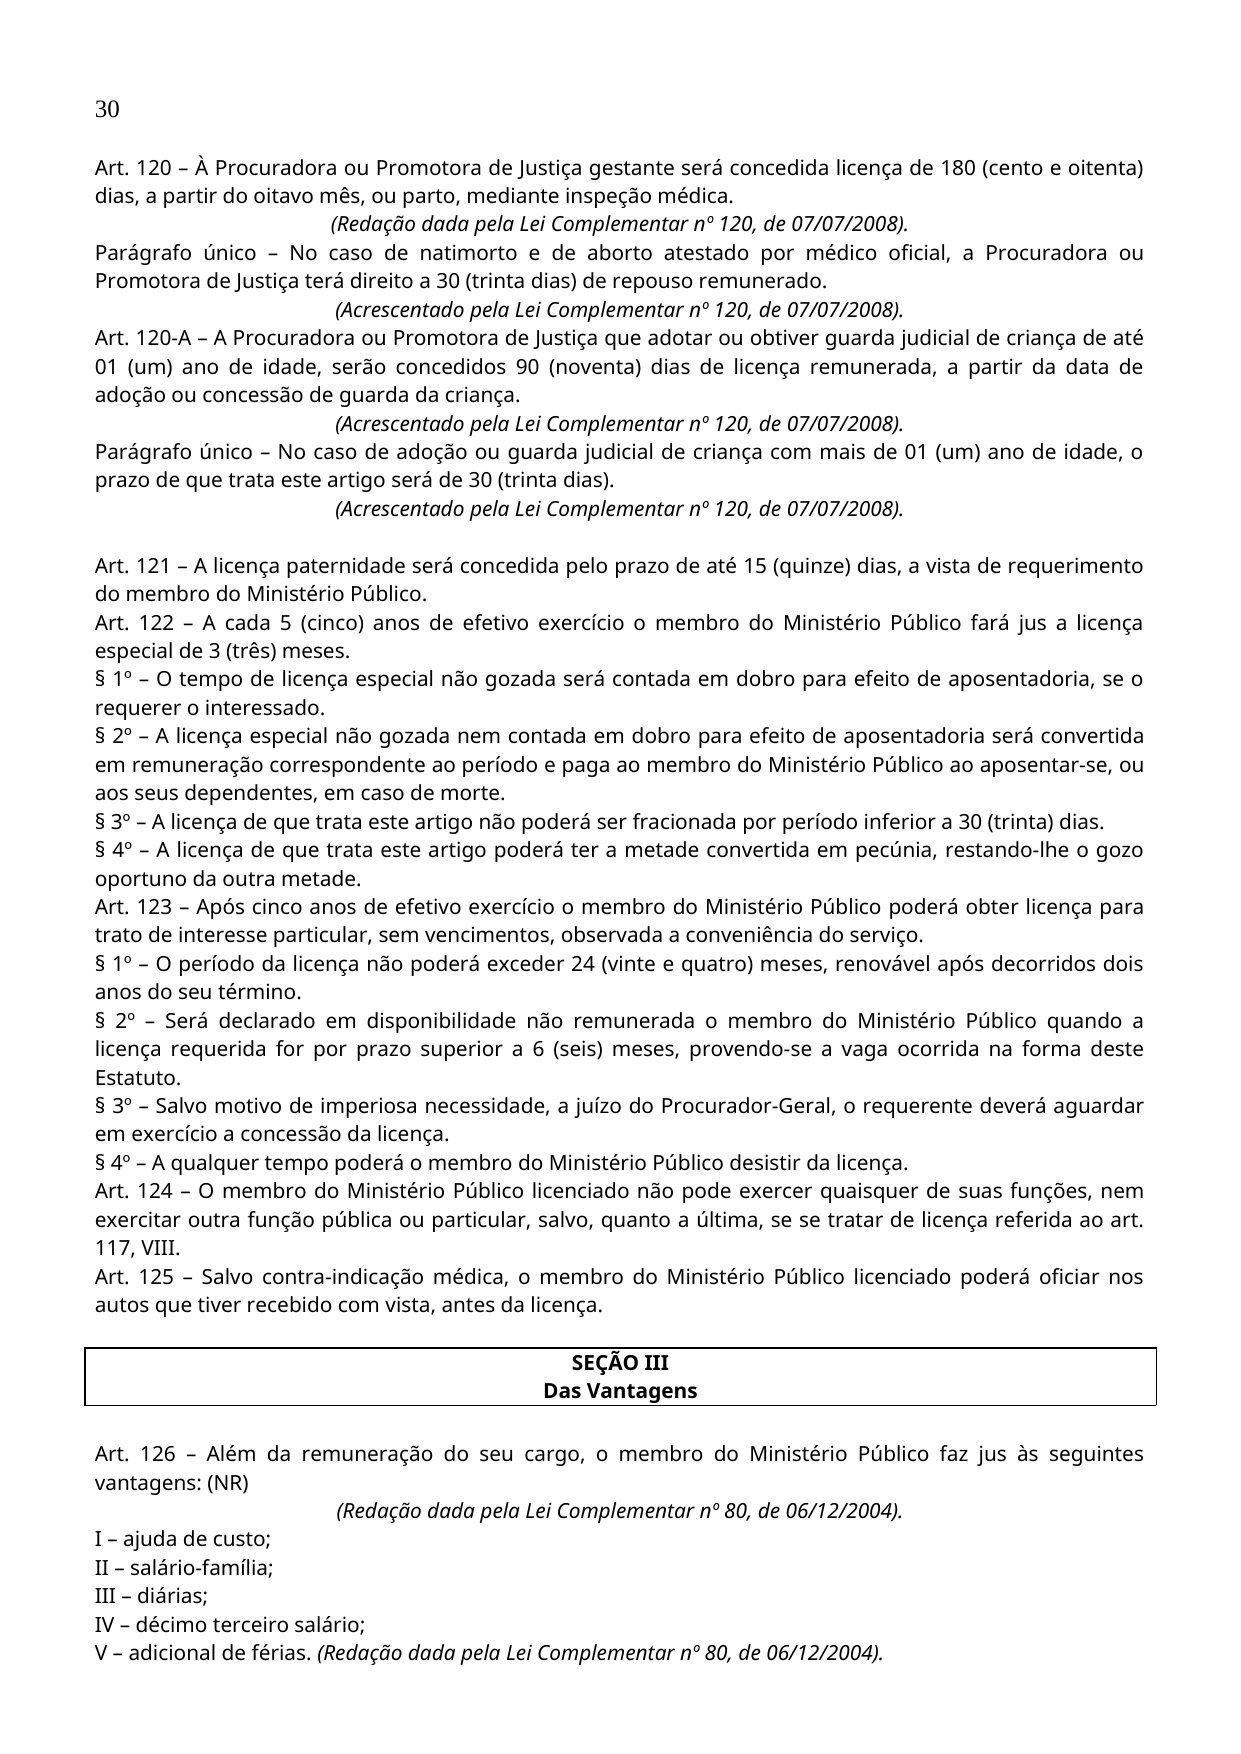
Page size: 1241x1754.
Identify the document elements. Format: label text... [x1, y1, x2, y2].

text § 4º – A licença de que trata este artigo poderá ter a metade convertida em pecúnia, restando-lhe o gozo oportuno da outra metade. [94, 835, 1146, 892]
text Art. 124 – O membro do Ministério Público licenciado não pode exercer quaisquer de suas funções, nem exercitar outra função pública ou particular, salvo, quanto a última, se se tratar de licença referida ao art. 117, VIII. [94, 1176, 1146, 1262]
text § 4º – A qualquer tempo poderá o membro do Ministério Público desistir da licença. [94, 1148, 1146, 1176]
text § 1º – O tempo de licença especial não gozada será contada em dobro para efeito de aposentadoria, se o requerer o interessado. [94, 664, 1146, 721]
table_header SEÇÃO III Das Vantagens [86, 1349, 1156, 1404]
text § 3º – Salvo motivo de imperiosa necessidade, a juízo do Procurador-Geral, o requerente deverá aguardar em exercício a concessão da licença. [94, 1091, 1146, 1148]
text IV – décimo terceiro salário; [94, 1610, 1146, 1638]
text Art. 122 – A cada 5 (cinco) anos de efetivo exercício o membro do Ministério Público fará jus a licença especial de 3 (três) meses. [94, 608, 1146, 664]
text Parágrafo único – No caso de adoção ou guarda judicial de criança com mais de 01 (um) ano de idade, o prazo de que trata este artigo será de 30 (trinta dias). [94, 437, 1146, 494]
text § 2º – A licença especial não gozada nem contada em dobro para efeito de aposentadoria será convertida em remuneração correspondente ao período e paga ao membro do Ministério Público ao aposentar-se, ou aos seus dependentes, em caso de morte. [94, 721, 1146, 807]
text Art. 126 – Além da remuneração do seu cargo, o membro do Ministério Público faz jus às seguintes vantagens: (NR) [94, 1439, 1146, 1496]
text § 2º – Será declarado em disponibilidade não remunerada o membro do Ministério Público quando a licença requerida for por prazo superior a 6 (seis) meses, provendo-se a vaga ocorrida na forma deste Estatuto. [94, 1006, 1146, 1091]
text Art. 123 – Após cinco anos de efetivo exercício o membro do Ministério Público poderá obter licença para trato de interesse particular, sem vencimentos, observada a conveniência do serviço. [94, 892, 1146, 949]
text Parágrafo único – No caso de natimorto e de aborto atestado por médico oficial, a Procuradora ou Promotora de Justiça terá direito a 30 (trinta dias) de repouso remunerado. [94, 238, 1146, 295]
text Art. 120-A – A Procuradora ou Promotora de Justiça que adotar ou obtiver guarda judicial de criança de até 01 (um) ano de idade, serão concedidos 90 (noventa) dias de licença remunerada, a partir da data de adoção ou concessão de guarda da criança. [94, 323, 1146, 409]
text (Acrescentado pela Lei Complementar nº 120, de 07/07/2008). [94, 494, 1146, 522]
text (Redação dada pela Lei Complementar nº 80, de 06/12/2004). [94, 1496, 1146, 1524]
text (Acrescentado pela Lei Complementar nº 120, de 07/07/2008). [94, 409, 1146, 437]
text § 1º – O período da licença não poderá exceder 24 (vinte e quatro) meses, renovável após decorridos dois anos do seu término. [94, 949, 1146, 1006]
text Art. 120 – À Procuradora ou Promotora de Justiça gestante será concedida licença de 180 (cento e oitenta) dias, a partir do oitavo mês, ou parto, mediante inspeção médica. [94, 153, 1146, 209]
text (Acrescentado pela Lei Complementar nº 120, de 07/07/2008). [94, 295, 1146, 323]
text Art. 121 – A licença paternidade será concedida pelo prazo de até 15 (quinze) dias, a vista de requerimento do membro do Ministério Público. [94, 551, 1146, 608]
text V – adicional de férias. (Redação dada pela Lei Complementar nº 80, de 06/12/2004). [94, 1638, 1146, 1667]
text § 3º – A licença de que trata este artigo não poderá ser fracionada por período inferior a 30 (trinta) dias. [94, 807, 1146, 835]
text I – ajuda de custo; [94, 1524, 1146, 1553]
text II – salário-família; [94, 1553, 1146, 1581]
text Art. 125 – Salvo contra-indicação médica, o membro do Ministério Público licenciado poderá oficiar nos autos que tiver recebido com vista, antes da licença. [94, 1262, 1146, 1319]
text III – diárias; [94, 1581, 1146, 1610]
text (Redação dada pela Lei Complementar nº 120, de 07/07/2008). [94, 209, 1146, 238]
